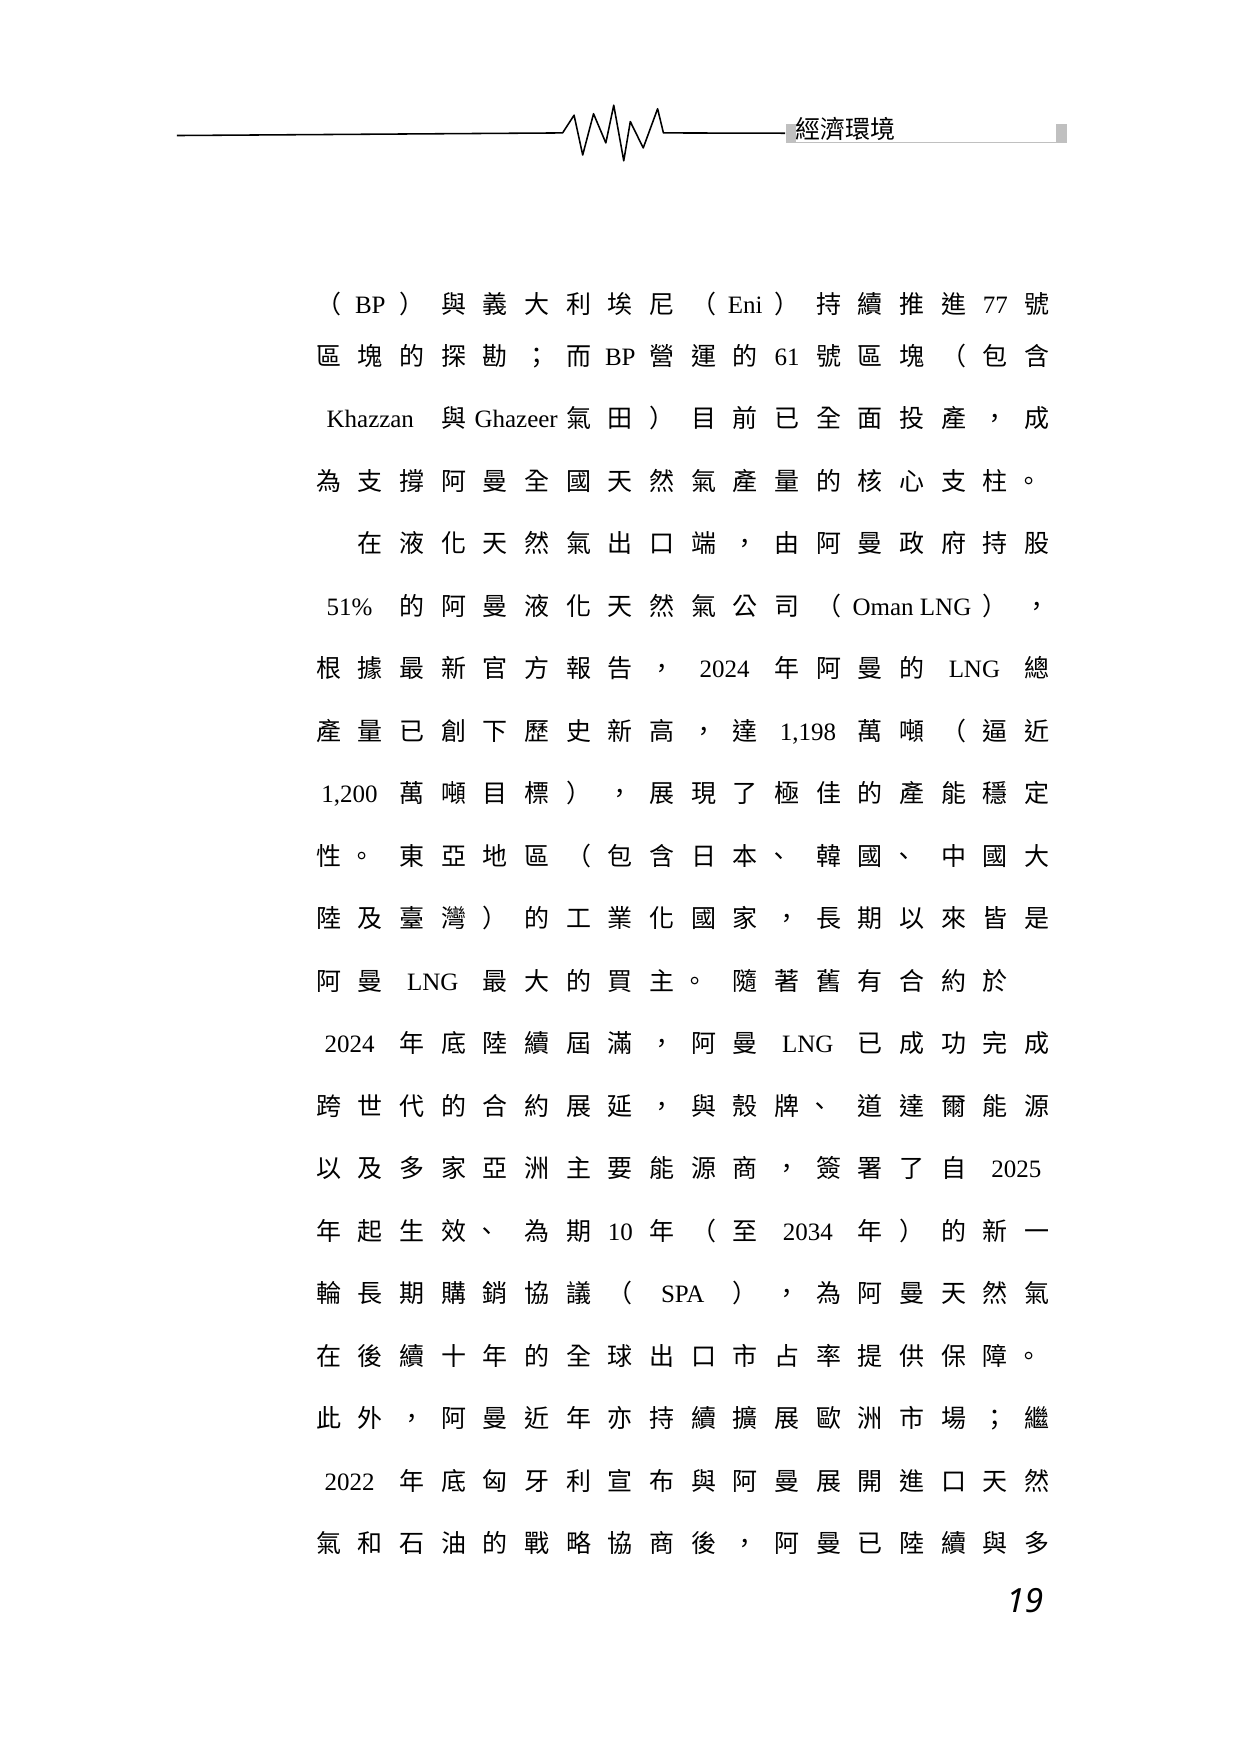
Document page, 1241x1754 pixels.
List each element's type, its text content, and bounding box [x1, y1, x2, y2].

text 在液化天然氣出口端，由阿曼政府持股51%的阿曼液化天然氣公司（Oman LNG），根據最新官方報告，2024年阿曼的LNG總產量已創下歷史新高，達1,198萬噸（逼近1,200萬噸目標），展現了極佳的產能穩定性。東亞地區（包含日本、韓國、中國大陸及臺灣）的工業化國家，長期以來皆是阿曼LNG最大的買主。隨著舊有合約於2024年底陸續屆滿，阿曼LNG已成功完成跨世代的合約展延，與殼牌、道達爾能源以及多家亞洲主要能源商，簽署了自2025年起生效、為期10年（至2034年）的新一輪長期購銷協議（SPA），為阿曼天然氣在後續十年的全球出口市占率提供保障。此外，阿曼近年亦持續擴展歐洲市場；繼2022年底匈牙利宣布與阿曼展開進口天然氣和石油的戰略協商後，阿曼已陸續與多 [281, 500, 1058, 1563]
text （BP）與義大利埃尼（Eni）持續推進77號區塊的探勘；而BP營運的61號區塊（包含Khazzan與Ghazeer氣田）目前已全面投產，成為支撐阿曼全國天然氣產量的核心支柱。 [281, 250, 1058, 500]
